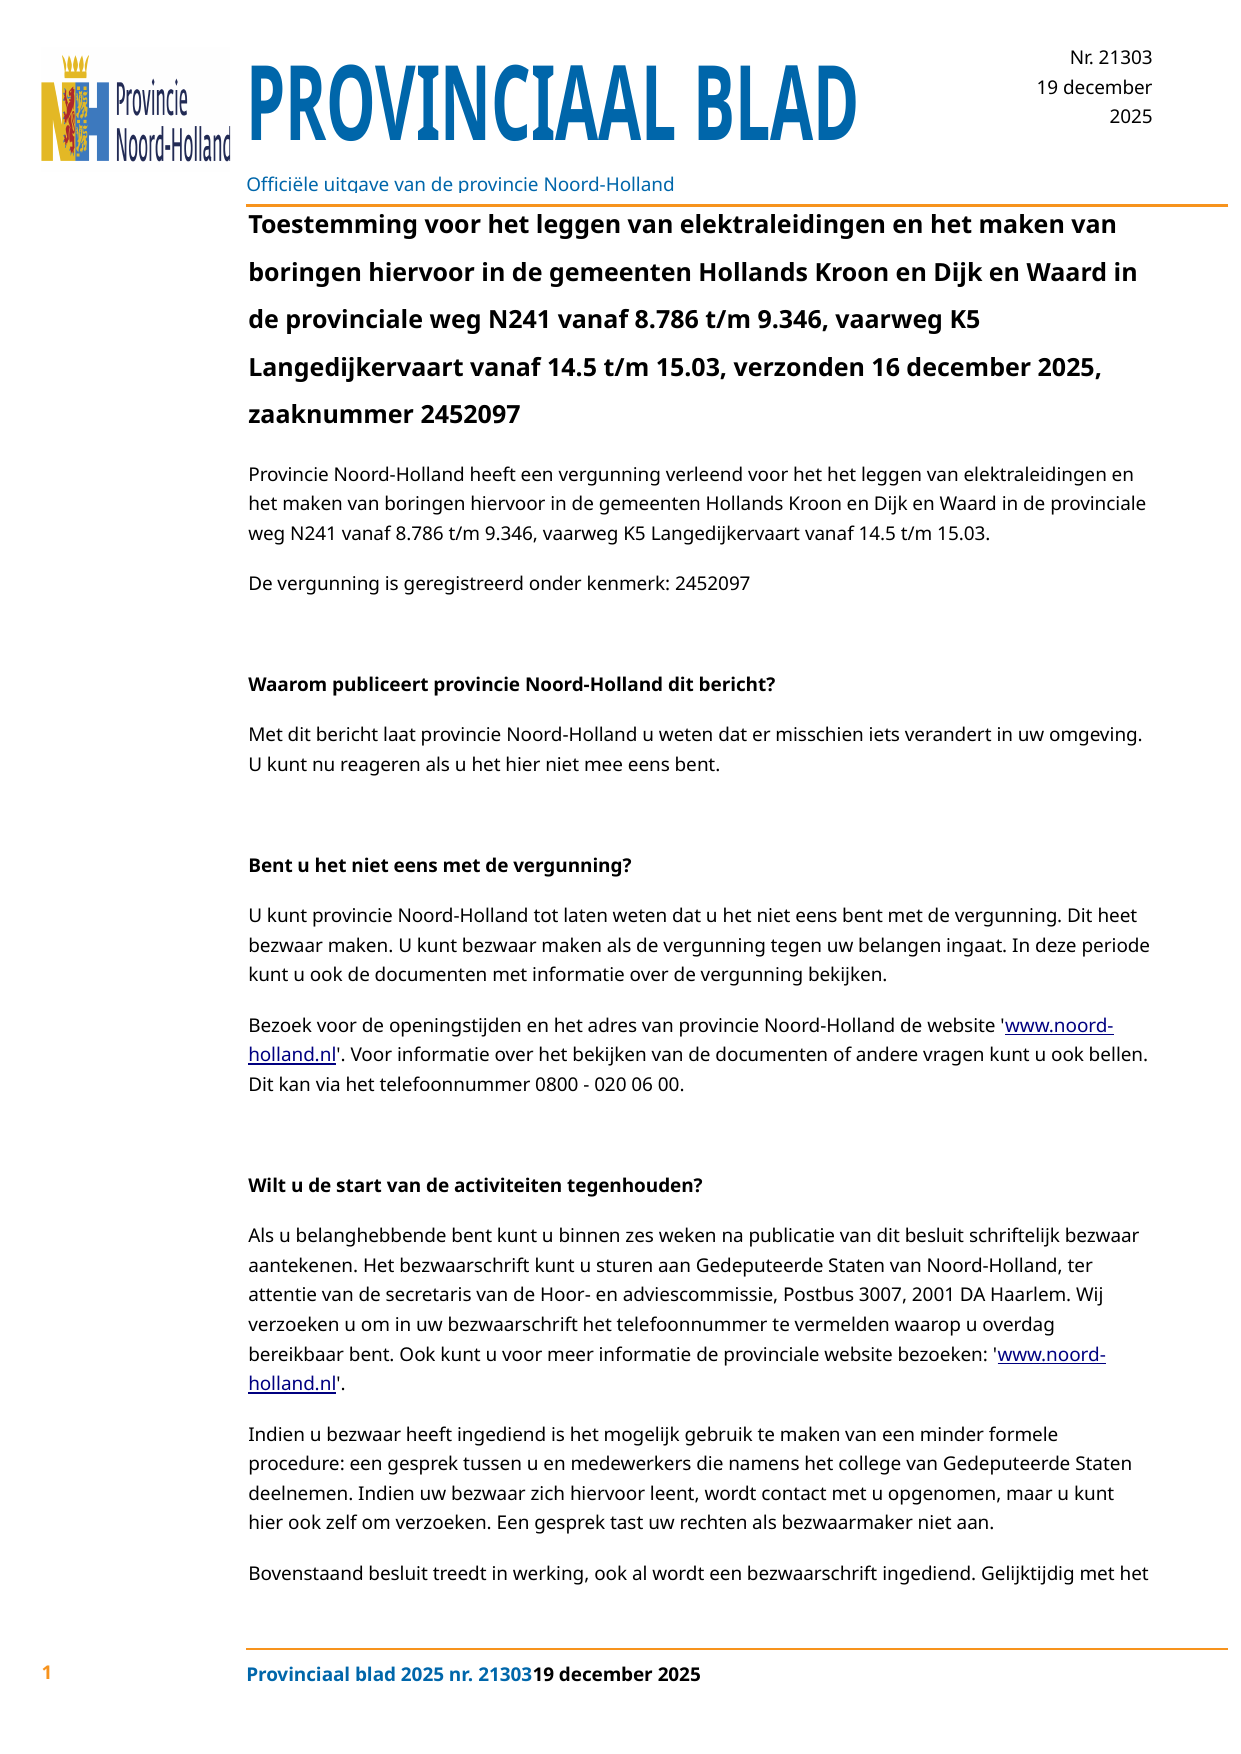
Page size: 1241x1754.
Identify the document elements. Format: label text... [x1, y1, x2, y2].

text Bezoek voor de openingstijden en het adres van provincie Noord-Holland de website 'www.noord-holland.nl'. Voor informatie over het bekijken van de documenten of andere vragen kunt u ook bellen. Dit kan via het telefoonnummer 0800 - 020 06 00. [248, 1012, 1152, 1097]
text Wilt u de start van de activiteiten tegenhouden? [248, 1172, 1152, 1198]
text U kunt provincie Noord-Holland tot laten weten dat u het niet eens bent met de vergunning. Dit heet bezwaar maken. U kunt bezwaar maken als de vergunning tegen uw belangen ingaat. In deze periode kunt u ook de documenten met informatie over de vergunning bekijken. [248, 902, 1152, 987]
text Waarom publiceert provincie Noord-Holland dit bericht? [248, 671, 1152, 697]
text Met dit bericht laat provincie Noord-Holland u weten dat er misschien iets verandert in uw omgeving. U kunt nu reageren als u het hier niet mee eens bent. [248, 722, 1152, 777]
text Toestemming voor het leggen van elektraleidingen en het maken van boringen hiervoor in de gemeenten Hollands Kroon en Dijk en Waard in de provinciale weg N241 vanaf 8.786 t/m 9.346, vaarweg K5 Langedijkervaart vanaf 14.5 t/m 15.03, verzonden 16 december 2025, zaaknummer 2452097 [248, 207, 1152, 431]
text Indien u bezwaar heeft ingediend is het mogelijk gebruik te maken van een minder formele procedure: een gesprek tussen u en medewerkers die namens het college van Gedeputeerde Staten deelnemen. Indien uw bezwaar zich hiervoor leent, wordt contact met u opgenomen, maar u kunt hier ook zelf om verzoeken. Een gesprek tast uw rechten als bezwaarmaker niet aan. [248, 1421, 1152, 1535]
text Bovenstaand besluit treedt in werking, ook al wordt een bezwaarschrift ingediend. Gelijktijdig met het [248, 1560, 1152, 1586]
text Als u belanghebbende bent kunt u binnen zes weken na publicatie van dit besluit schriftelijk bezwaar aantekenen. Het bezwaarschrift kunt u sturen aan Gedeputeerde Staten van Noord-Holland, ter attentie van de secretaris van de Hoor- en adviescommissie, Postbus 3007, 2001 DA Haarlem. Wij verzoeken u om in uw bezwaarschrift het telefoonnummer te vermelden waarop u overdag bereikbaar bent. Ook kunt u voor meer informatie de provinciale website bezoeken: 'www.noord-holland.nl'. [248, 1222, 1152, 1396]
text De vergunning is geregistreerd onder kenmerk: 2452097 [248, 570, 1152, 596]
text Provincie Noord-Holland heeft een vergunning verleend voor het het leggen van elektraleidingen en het maken van boringen hiervoor in de gemeenten Hollands Kroon en Dijk en Waard in de provinciale weg N241 vanaf 8.786 t/m 9.346, vaarweg K5 Langedijkervaart vanaf 14.5 t/m 15.03. [248, 461, 1152, 546]
picture [41, 47, 231, 172]
text Bent u het niet eens met de vergunning? [248, 852, 1152, 878]
